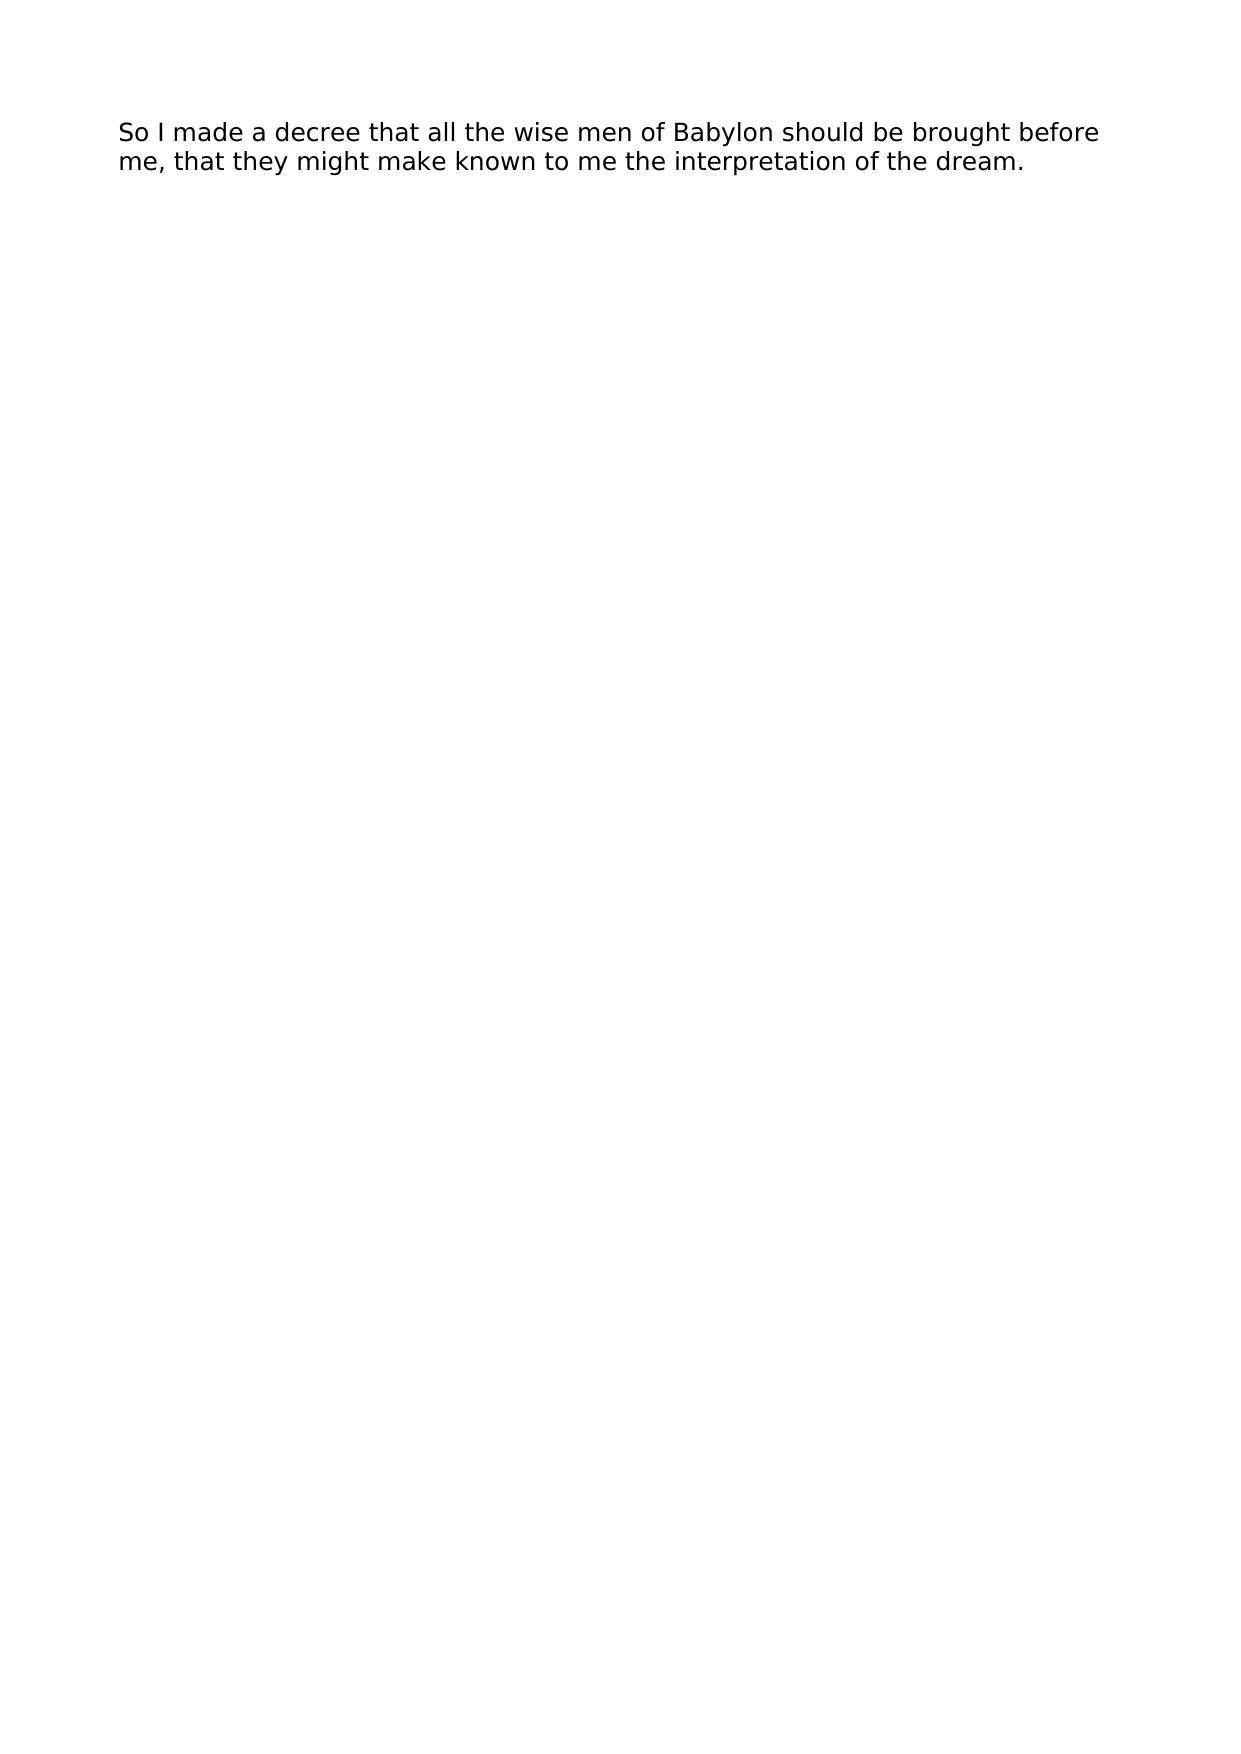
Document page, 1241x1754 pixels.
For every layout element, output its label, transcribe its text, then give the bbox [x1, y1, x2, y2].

text So I made a decree that all the wise men of Babylon should be brought before me, that they might make known to me the interpretation of the dream. [118, 118, 1122, 176]
